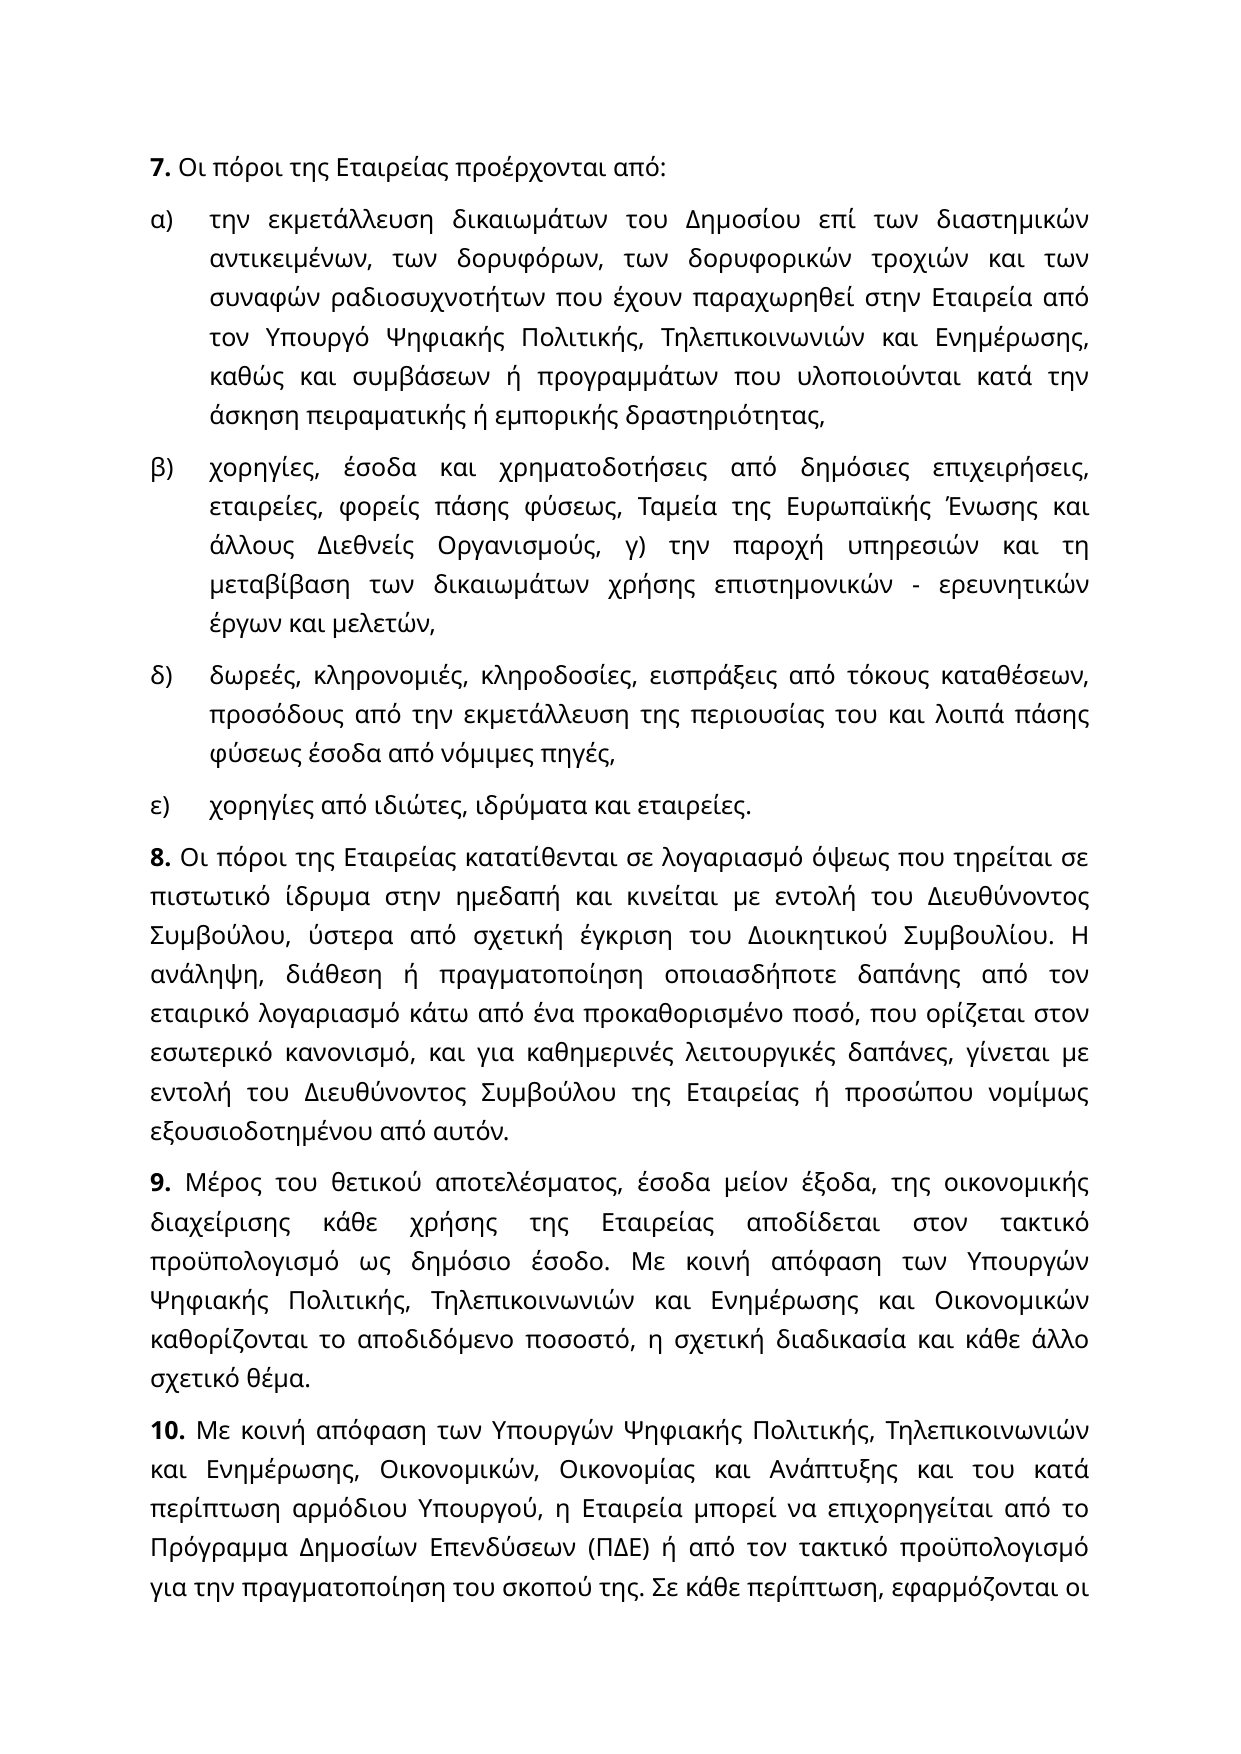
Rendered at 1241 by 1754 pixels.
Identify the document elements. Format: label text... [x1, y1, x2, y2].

text 10. Με κοινή απόφαση των Υπουργών Ψηφιακής Πολιτικής, Τηλεπικοινωνιών και Ενημέρωσης, Οικονομικών, Οικονομίας και Ανάπτυξης και του κατά περίπτωση αρμόδιου Υπουργού, η Εταιρεία μπορεί να επιχορηγείται από το Πρόγραμμα Δημοσίων Επενδύσεων (ΠΔΕ) ή από τον τακτικό προϋπολογισμό για την πραγματοποίηση του σκοπού της. Σε κάθε περίπτωση, εφαρμόζονται οι [150, 1412, 1090, 1603]
list β) χορηγίες, έσοδα και χρηματοδοτήσεις από δημόσιες επιχειρήσεις, εταιρείες, φορείς πάσης φύσεως, Ταμεία της Ευρωπαϊκής Ένωσης και άλλους Διεθνείς Οργανισμούς, γ) την παροχή υπηρεσιών και τη μεταβίβαση των δικαιωμάτων χρήσης επιστημονικών - ερευνητικών έργων και μελετών, [150, 449, 1090, 640]
list δ) δωρεές, κληρονομιές, κληροδοσίες, εισπράξεις από τόκους καταθέσεων, προσόδους από την εκμετάλλευση της περιουσίας του και λοιπά πάσης φύσεως έσοδα από νόμιμες πηγές, [150, 657, 1090, 770]
text 7. Οι πόροι της Εταιρείας προέρχονται από: [150, 150, 1090, 184]
list α) την εκμετάλλευση δικαιωμάτων του Δημοσίου επί των διαστημικών αντικειμένων, των δορυφόρων, των δορυφορικών τροχιών και των συναφών ραδιοσυχνοτήτων που έχουν παραχωρηθεί στην Εταιρεία από τον Υπουργό Ψηφιακής Πολιτικής, Τηλεπικοινωνιών και Ενημέρωσης, καθώς και συμβάσεων ή προγραμμάτων που υλοποιούνται κατά την άσκηση πειραματικής ή εμπορικής δραστηριότητας, [150, 202, 1090, 432]
text 8. Οι πόροι της Εταιρείας κατατίθενται σε λογαριασμό όψεως που τηρείται σε πιστωτικό ίδρυμα στην ημεδαπή και κινείται με εντολή του Διευθύνοντος Συμβούλου, ύστερα από σχετική έγκριση του Διοικητικού Συμβουλίου. Η ανάληψη, διάθεση ή πραγματοποίηση οποιασδήποτε δαπάνης από τον εταιρικό λογαριασμό κάτω από ένα προκαθορισμένο ποσό, που ορίζεται στον εσωτερικό κανονισμό, και για καθημερινές λειτουργικές δαπάνες, γίνεται με εντολή του Διευθύνοντος Συμβούλου της Εταιρείας ή προσώπου νομίμως εξουσιοδοτημένου από αυτόν. [150, 839, 1090, 1147]
text 9. Μέρος του θετικού αποτελέσματος, έσοδα μείον έξοδα, της οικονομικής διαχείρισης κάθε χρήσης της Εταιρείας αποδίδεται στον τακτικό προϋπολογισμό ως δημόσιο έσοδο. Με κοινή απόφαση των Υπουργών Ψηφιακής Πολιτικής, Τηλεπικοινωνιών και Ενημέρωσης και Οικονομικών καθορίζονται το αποδιδόμενο ποσοστό, η σχετική διαδικασία και κάθε άλλο σχετικό θέμα. [150, 1165, 1090, 1395]
list ε) χορηγίες από ιδιώτες, ιδρύματα και εταιρείες. [150, 787, 1090, 822]
